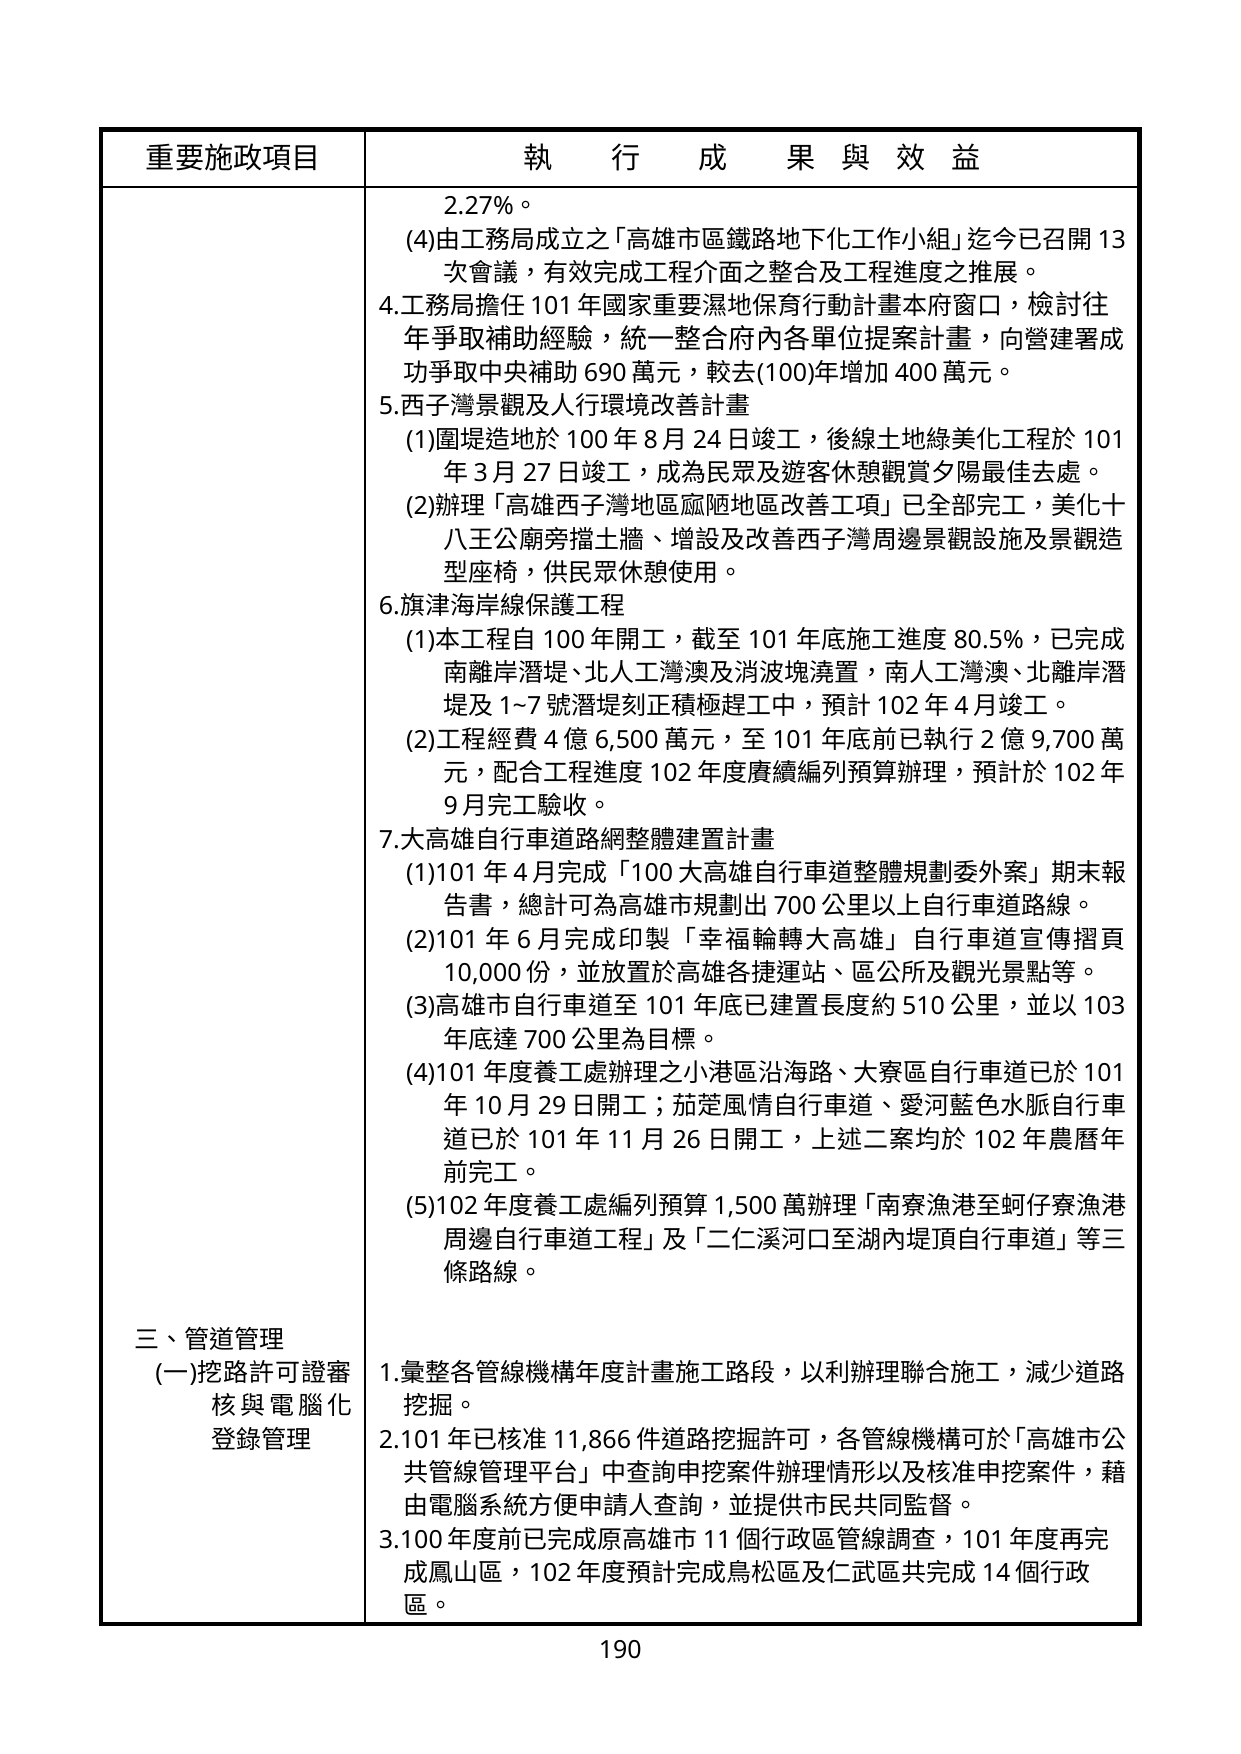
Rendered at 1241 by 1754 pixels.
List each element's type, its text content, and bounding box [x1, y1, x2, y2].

table_cell 1.簡化公文管理流程，提升公文時效，全年總收文計138,688件發文計62,680件，公文處理平均天數為2.6天，一般公文歸檔計180,170件 2.為加強文書處理，提升公文時效，每週依規定查核各單位登記桌逾期公文週報表，101年共計查核39次發現缺失即通知改善。 3.為提升公文處理品質，辦理5梯次公文講習、1場新進人員公文講習，5次E-mail宣導公文處理及製作注意事項、展期及專案申請相關規定、二代公文整合系統作業補充規定及筆硯公文製作格式等。 4.舉辦公文考核，針對各單位同仁常犯錯誤提出檢討及宣導公文書處理應注意事項，提升同仁公文製作品質。 5.全年新聞發布共564件，見報數3,287件，見報率583 % 1.加強列管案件處理，全年專案管制案件計有： (1)市長交辦案：320案。 (2)立即處理中心交辦案：41,926案。 (3)院長電子信箱案件：28案。 (4)市長電子信箱案件：11,804案。 (5)局長電子信箱案件：365案。 (6)市議會質詢案：354案。 (7)人民陳情案：668案。 (8)市容查報案：1,248案。 2.加強員工服務禮貌，每月不定期測試各單位電話禮貌，全年共測試192人次，成效良好。 3.加強施政計畫府管工程共計50項，每月彙整提報工程進度管制表，了解重要工程執行概況。 1.依據「政府採購法」建立標準採購程序，小額採購共1,255件，其餘招標案件共52件。 2.熟諳採購案件電子領投標資訊系統，以提升電子領標案件達成率，共計46件採電子領標，達成率100%。 3.優先採購身心障礙福利機構團體之物品採購比率為11.8%，已超過規定5％之比率。 4.綠色採購環保比率為100%。 5.依據院頒「政府機關及學校四省專案計畫」，推動工務局暨所屬機關各項節能措施： (1)成立本局四省推動小組，由各單位窗口，負責檢查及宣導各單位節約措施。 (2)採購節能標章、環保標章或省水標章之用電、用水設備70案。 (3)101年與100年相較，用電節省1.3％，用水節省3.1％，購紙包數節省19％。 1.民眾資訊服務：提供62項工務專題網站、226期電子報之外，另提供19項便民服務及線上申辦業務，強化工務行銷。 2.同仁資訊服務：提供26項業務資訊系統、41項行政資訊系統，提高工作效能。 3.資訊設備維護：管理伺服器及磁碟陣列機設備49部，個人電腦276 部。 4.資訊教育訓練：辦理29班次90小時教育訓練及6場次資訊相關議題宣導與座談會。 1.督導及監辦公共工程，提高工程品質。 (1)依採購法第12條及13條規定，落實工程採購監辦作業，並依採購法第70條制定工程三級品保制度，由工程督導小組定期抽查督導工程計55件，以提昇工程品質。 (2)就本市公園環境清潔維護及設施維護管理採無預警方式擇定對象考評，101年度共完成道路、公園及兒童遊戲場巡查督導計152件。 2.建立防災及救災機制，工務局編印「高雄市政府工務局緊急應變手冊」，包括救災SOP及相關應變機制，作為災害發生期間行動準則，並定期更新、修正。 3.執行本府一級機關辦理工程、勞務、財物採購報上級機關（本府）核准之幕僚業務，由工務局為窗口，依採購法規定，辦理本府一級機關欲報上級機關核准事項（除監辦外），並以教育訓練及採購案件實地稽核方式，提升各機關、學校採購效率，防止採購弊端。 4.執行高雄市政府採購稽核小組日常行政及稽核監督業務，101年預定稽核324件，共稽核325件，達成率達100％，成立迄今總稽核量達3,000件。 5.發揮「高雄市政府採購申訴審議委員會」功能，101年共接獲廠商申訴案件15件、調解案件63件，總計收件數78件，目前已結案數58件。 6.引進民間資金及企業效率，辦理促參案件（含前置及履約）訪視作業，除報告及檢討各促參案件進度外，並提供協調解決方案。 7.各項公共工程材料試驗： (1)101年度工程材料試驗接受申請至年底辦理計約15,389件，執行試驗樣品數計約54,194個，規費收入全年計約48,329,189元，減低市府財政負擔。 (2)101年度對受委託之TAF認證合格試驗室執行2次稽核，加強稽查試驗室廠商，有效提升材料試驗作業之效率及品質。 (3)配合101年起執行縣市合併材試業務，因受理轄區範圍擴大，為提高材料試驗申辦效率與品質，俾工程材料品質查核與施工進度加速進行，除前端申請積極配合外，並縮短機關取得試驗報告時間： A.要求委託試驗室於專屬網頁上公布試驗成果，提供機關即時資訊。 B.増設電話查詢試驗成果，以利查詢。 C.試驗結果之報告行文函送，便於機關查詢。 (4)完成高雄市政府工務局工程材料試驗收費基準表研訂作業。 (5)完成「102年度高雄市政府公共工程相關工程材料試（檢）驗委託工作」之勞務採購案，評選6家經TAF認證合格試驗室，有效提升材料試驗作業之效率及品質。 8.因應現代科技極度發展，率先建立知識交流平台，提供研發單位及專業廠商帶動工程材料、施工設備的特色與優點。101年度辦理工程新知說明會計7場次，其中包含PCCES講習與說明會，介紹新工法、新材料及新設備，提升工程人員專業及設計能力約達380人次。 9.落實管線挖埋暨道路工程品質，執行管線抽驗，對各管線單位已完成之管線工程辦理瀝青鋪面厚度、回填配料、夯實度等各項工程品質抽驗，以確保道路品質，101年度總計配合抽驗171件工程（含複驗27件，平均每月約抽驗14件~15件）。 1.大高雄正射影像圖資更新暨3D GIS整合計畫 (1)整合及更新3D GIS互動導覽平台成果資料（包含20個3D模型及7處動態環景影片）。 (2)將建置成果發佈於網際網路。 (3)本系統建置提供市民身歷其境的感受，更容易了解近期工務建設成果及市區重要景點，藉以行銷市政建設。 2.辦理大高雄公共管線圖資更新及整合，避免發生管線工安事件，並依內政部公共管線標準制度規範，建立管線圖資更新機制。 (1)原高雄縣及高雄市區域之公共管線圖資轉換與整合 (2)公共管線圖更新模式規劃 (3)重劃區管線清查建檔 (4)管線單位竣工圖繪製軟體改版 (5)公共管線竣工圖更新 (6)硬體擴充設備 (7)教育訓練及輔導上線 3.台鐵捷運化-高雄市鐵路地下化計畫 (1)高雄計畫已於98年度開始陸續進場施工，截至101年12月底整體計畫進度已完成74.95%。 (2)左營計畫已於99年開始施工，截至101年12月底整體計畫進度已完成59.17%。 (3)鳳山計畫已於101年度發包前置作業工程，主體隧道工程預定102年度陸續發包，截至101年12月底整體計畫進度已完成2.27%。 (4)由工務局成立之「高雄市區鐵路地下化工作小組」迄今已召開13次會議，有效完成工程介面之整合及工程進度之推展。 4.工務局擔任101年國家重要濕地保育行動計畫本府窗口，檢討往年爭取補助經驗，統一整合府內各單位提案計畫，向營建署成功爭取中央補助690萬元，較去(100)年增加400萬元。 5.西子灣景觀及人行環境改善計畫 (1)圍堤造地於100年8月24日竣工，後線土地綠美化工程於101年3月27日竣工，成為民眾及遊客休憩觀賞夕陽最佳去處。 (2)辦理「高雄西子灣地區寙陋地區改善工項」已全部完工，美化十八王公廟旁擋土牆、增設及改善西子灣周邊景觀設施及景觀造型座椅，供民眾休憩使用。 6.旗津海岸線保護工程 (1)本工程自100年開工，截至101年底施工進度80.5%，已完成南離岸潛堤、北人工灣澳及消波塊澆置，南人工灣澳、北離岸潛堤及1~7號潛堤刻正積極趕工中，預計102年4月竣工。 (2)工程經費4億6,500萬元，至101年底前已執行2億9,700萬元，配合工程進度102年度賡續編列預算辦理，預計於102年9月完工驗收。 7.大高雄自行車道路網整體建置計畫 (1)101年4月完成「100大高雄自行車道整體規劃委外案」期末報告書，總計可為高雄市規劃出700公里以上自行車道路線。 (2)101年6月完成印製「幸福輪轉大高雄」自行車道宣傳摺頁10,000份，並放置於高雄各捷運站、區公所及觀光景點等。 (3)高雄市自行車道至101年底已建置長度約510公里，並以103年底達700公里為目標。 (4)101年度養工處辦理之小港區沿海路、大寮區自行車道已於101年10月29日開工；茄萣風情自行車道、愛河藍色水脈自行車道已於101年11月26日開工，上述二案均於102年農曆年前完工。 (5)102年度養工處編列預算1,500萬辦理「南寮漁港至蚵仔寮漁港周邊自行車道工程」及「二仁溪河口至湖內堤頂自行車道」等三條路線。 1.彙整各管線機構年度計畫施工路段，以利辦理聯合施工，減少道路挖掘。 2.101年已核准11,866件道路挖掘許可，各管線機構可於「高雄市公共管線管理平台」中查詢申挖案件辦理情形以及核准申挖案件，藉由電腦系統方便申請人查詢，並提供市民共同監督。 3.100年度前已完成原高雄市11個行政區管線調查，101年度再完成鳳山區，102年度預計完成鳥松區及仁武區共完成14個行政區。 1.加強督導管線挖埋工程品質 101年申請挖埋15,605件，核准11,866件，有效管控挖掘施工，並督導管線單位確實依規定進行道路挖埋及AC封層，其中道路挖掘違反規定件數39件，罰款共250萬5,000元。 2.加強管線挖埋工程四週之環境衛生，由委外巡查廠商及自有人員督導加強巡視並藉通報管道(市長信箱、通報專線電話等)共同監督管線單位施工情形，以符合現場環境衛生規定。 3.建立維護更新地下管線資訊系統，提供各管線單位設計前、施工前之地下管線資訊，更新地下管線資料，減少公安事件發生。 完成共同管道主體結構、機電設備、電腦監控系統暨共同管道保全、巡查、維修保養、設備更新、24小時輪值監控等作業，及共同管道之清潔維護。 1.配合本府用戶接管、人行道景觀改善工程及棋盤式寬頻管道工程，已完成寬頻管道建置750公里。 2.至101年進駐長度已達1,408公里，租金收入約2,368萬元，其餘區域業者正積極申請進駐中。 3.102年度進駐目標約1,500公里，租金收入可達2,400萬元。 101年度下地及齊平預定目標及實際達成數： 1.孔蓋下地數: 5,000座／年；至101年實際達成5,100座。 2.孔蓋齊平數: 7,000座／年；至101年實際達成9,150座。 1.打造高雄特色建築，帶動建築與綠能觀光產業，創造土地與建築品牌化，並促進社會參與、景觀美化、減碳防災及老齡化設計因應，樹立熱帶氣候地區永續環境與建築的新典範。 2.101年2月份起辦理高雄厝創意設計競賽，逾350件作品參賽，16件作品得獎。 3.101年9月26日辦理2012高雄厝徵圖與徵文頒獎活動。 4.101年11月26日辦理高雄厝永續綠建築大獎頒獎典禮及國際論壇，與國際永續建築環境促進會(iiSBE)簽訂推動高雄厝綠建築技術交流備忘錄。 5.101年11月30日美術館屋頂綠化竣工典禮，與香港中文大學、樹德科技大學簽訂產研合作備忘錄。 6.101年12月21日辦理「高雄厝1號」動土典禮，高雄厝興建媒合案例地上三層連棟9戶、獨棟住宅1戶。 7.第一屆高雄厝在地設計者10人通過認證，並擬定高雄厝設計準則規劃設計操作手冊外，並完成2,581平方公尺公有建築屋頂綠化(高雄市立美術館1,100平方公尺，警察局新興分局、凱旋醫院及稅捐稽徵處東區分處共計1,481平方公尺)。 1.訂定相關推動法令 (1)高雄市建築物屋頂設置太陽光電設施辦法(全國首創) (2)高雄市綠建築自治條例(全國首創) (3)高雄市政府太陽光電設施推動小組設置要點(全國首創) (4)高雄市光電智慧建築標章認證辦法(全國首創) 2.實際執行方案 (1)訂定補助建築物設置太陽光電發電系統實施計畫（101年7月19日發布實施） (2)「推動建築物設置太陽光電設施計畫」委託技術服務（101年7月4日簽約執行） (3)光電智慧建築網頁建置 (4)引動經濟部與內政部修正放寬「設置再生能源免請領雜項執照標準」。 3.推廣活動及績效 (1)中央、市府及相關公會101年共舉辦6場太陽光電說明會。 (2)101年12月10-11日於高雄國際會議中心，舉辦大高雄太陽光電成果展。 (3)101年12月26日於鳳山區映美墅社區成立全國第一座光電智慧社區竣工活動。 (4)依據經濟部能源局統計101年度12月底，高雄市總申請案件數量為280件，佔全台灣19.87%，為全國第一的城市。 (5)確實輔導各類型違章建築改造為光電建築案例。 4.實際效益： (1)預計因綠建築自治條例規定，供公眾使用建築物應設置太陽光電之案件，每年約可增加400件。 (2)預計每年約可補助200戶設置太陽光電設施，避免頂樓加蓋違建。 (3)1MW太陽光電裝置容量1年可產生140萬度電，總計約可減少880噸二氧化碳排放。 5.參加行政院服務品質獎參獎，於101年11月14日由本府研考會辦理府內實地評實作業，並獲選代表市府參賽。 101年核發建造執照3,932張、拆除執照412張、雜項執照111張，變更設計2,324件、變更使用執照327張、建築物室內裝修合格證239張、建築線指示2,132件、畸零地合併使用證明書78件。 1.加強建築物施工管理，101年度共辦理建築物開工備查3,124件，施工勘驗9,951件，使用執照核發3,027張共11,757戶。建築工地巡邏125件、建築工程施工計畫書諮詢167件、新建建築物行動不便者使用設施勘檢167件。 2.為維護公共安全減少建築工程損壞鄰房事件發生，對高度50公尺及地下2層以上建築工地，召集專家學者辦理施工計畫書諮詢會議，以達到保護鄰房安全目標。101年共召開27次會議諮詢115 件，全年無重大工程災害發生。 3.落實建築工程工地管理，成立工地巡邏小組，定期巡邏施工工地，101年共7,961件。 為維護行動不便者權益，邀集專業及弱勢團體，針對新建建築物行動不便者使用設施進行勘檢，101年共167件。 為確保營建土石方資源有效利用，加強營建工程剩餘土石方管理，避免濫倒濫填，101年實際抽查營建工程剩餘土石方運送過程35件，另辦理土資場定期稽查共100次。 本府於101年8月22日訂頒「高雄市政府查察營造業專任工程人員受聘情形實施方案」，針對專任工程人員租牌情形加強查核作業，101年查察營造業專任工程人員聘用及差勤情形計289家，避免專任工程人員兼職或借牌，以維護營造廠之營繕工程品質。 為改善城市環境景觀，並達節能減碳，綠色生活的幸福城市之目標，本府積極針對本市閒置公私有空地辦理綠美化。在本局建管處鼓勵協調土地所有權人下，101年度私有空地申請35件，核發證書28件，面積達5.3公頃。截至目前維護中之私有空地綠美化面積已達41.2公頃，較100年之維護面積成長12%(扣除國營事業)，有效改善環境衛生與市容觀瞻，減少病媒蚊孳生，增加市民優質休憩空間及整體居住品質。 1.101年「建築物公共安全檢查及申報制度」執行情形，辦理申報之B類商業類營業場所，如KTV、遊藝場、餐廳、飯店、百貨公司、商場、舞廳等，應申報列管場所1,385家，已完成申報1,361家，申報率達98.27%。應辦理申報之C類工業倉儲類場所235家，已完成申報222家，申報率94.46﹪。12月應申報之補習班、衛生福利類及辦公、服務類場所應申報列管場所計3,027家，已完成申報2,306家，目前針對未申報場所發文催報，並針對未申報場所現場宣導，以維公共安全，對於未申報者本府工務局依建築法規定處建築物使用人新台幣6萬元罰鍰，並再限期補行申報，逾期仍未申報者，均依建築法規定續處。 2.辦理101年度建築物公共安全檢查及簽證申報場所之抽複查工作，計抽複查各類場所1,200家，其中46件經複查疑涉有簽證不實。對涉有簽證不實之專業檢查人或檢查機構提送審議，情節嚴重者依法處予罰鍰，情節輕微者，予記點處分。 3.依內政部頒布「維護公共安全方案」針對各類營業場所實施檢查，101年度檢查家數共計3,961家，其中限期改善212家，罰款42家，拆除安全門設鎖及通道門阻63家。 4.高雄市101年7月1日至8月31日辦理「暑期保護青少年－青春專案」，計稽查場所共445家，出勤計656人次，違規件數計92件，罰鍰4件，拆除安全門設鎖及通道門阻計63件。 1.101年度「執行拆除違規招牌廣告及樹立廣告案」，執行拆除違規廣告74座（含T霸），執行率99.9%。 2.101年度招牌獎助更新成果如下： 1.公寓大廈認證標章申請案，迄101年底已有40件申請，召開2次審查委員會，獲認證通過共40棟大樓。 2.輔導公寓大廈成立管理委員會，101年本市7樓以上成立管理委員會依法報備家數計有2,813件。報備率已達百分之68.5%。 3.委託公寓大廈法律專業律師，設置免付費電話，提供大樓管理委員會及住戶法律諮詢服務，並已提供諮詢服務幾百人次，另於建管處設置法律現場諮詢服務櫃檯，截至101年底止，共服務275人次，協助解決居家糾紛。 4.本市於101年4月3日成立公寓大廈爭議事件調處委員會，並於101年10月23日召開第1次調處會，協調勵志新城甲區公共設施移交及成功大樓共用部分修繕爭議共2案。 1.新建公共建築物於申請使用執照前，辦理行動不便設施會勘，以確保該設施之符合需求。101年共勘檢1,943件。 2.舊有建築物依照本市無障礙設施分類分期分區執行計畫，計已對公共建築物（含超商場所、加油站）3,243家實施檢查完畢，並訂定改善期程限期要求改善。截至101年底2,609家已全部改善，尚餘634家改善中，整體改善比例為80％。 3.101年內政部營建署無障礙環境業務督導，本市獲評為特優等，評定為全國第1名。 4.辦理「101年優良無障礙公共建築物評選活動」圓滿結束，參選共73件，得獎作品共26件。 1.建置建築管理資訊系統計畫，將檔案室之歷史檔案48,132張進行數化轉檔，並整合「建築管理資訊系統」及「建築書圖影像管理訊系統」等系統，方便查詢及迅速調閱建築圖檔。 2.申請建造許可時檢附建築圖電子檔，建置圖檔資料庫並整合建入「建築管理資訊系統」及「建築書圖影像管理訊系統」，提供民眾查詢及調閱建築圖檔資料。 3.結合全國地政單位電傳資訊系統e網通電子資訊服務，提供業界民眾利用網路即可迅速查閱建築物資訊圖資，並增加歲收。 1.訂定「高雄市廣告物管理自治條例」於101年10月18日發布實施。 2.「高雄市綠建築自治條例部份條文」（第3、8、9、10、20、24、25、31條）於高雄市議會第1屆第4次定期大會第46次會議三讀修正通過。 3.101年度「高雄市政府高雄厝興建及研究發展補助計畫」於中華民國101年11月5日高市府工建字第10136932000號公告，實行期程至102年6月30日。 1.執行違建查報成果：101年1月1日至12月31日止查報一般違建〔含專案〕計12,143件，違規廣告物計1,640件，共計13,783件。 2.專案部分： (1)取締本市改善救災困難地區消防專案違建查報處分51件。 (2)取締本市轄區內高速公路兩側屋頂大型違規廣告物共查報處分169件。 (3)取締影響本市市容景觀竹鷹架廣告(含競選廣告)，共查報處分391件。 (4)取締影響本市市容之廢置空廣告架及破損廣告招牌，共查報處分643件。 (5)為維護道路交通安全查報處分有仁武區水管路298號、旗山區延平一路西側（旗甲路至中正路間）之商家騎樓、鼓山區中山大學門口收費亭等違規廣告及違建，共查報處分8件。 (6)配合市府維護公共衛生，防治登革熱疫情蔓延共查報處分廢棄空屋33件。 (7)配合養工處鹽埕區公園二路公園綠地專案，查報處分牴觸地上物共計53件。 1.執行違建拆除成果：101年1月1日至12月31日止一般違建拆除計14,486件、拆除結案計11,002件（含廣告物）。 2.其他重大案件 (1)拆除影響市容觀瞻大型竹鷹架廣告計510件。 (2)拆除影響公共安全廢棄廣告招牌框架計408件。 (3)拆除國道1號兩側屋頂大型廣告物計79件、國道10號兩側大型廣告物計67件、88快速道路兩側屋頂大型廣告物計24件。 (4)拆除本市「改善救災困難地區」消防專案，巷道兩側突出違規廣告物、遮陽棚架違建計51件。 (5)拆除鼓山區柴山地區「龍哥餐廳」違建共1間。 (6)拆除三民區鳳鳴廣播電臺天線塔、建築物計2件。 (7)拆除前鎮區中安路中安黃昏市場違建及前鎮區凱旋路黃昏市場違建計12件。 (8)拆除苓雅區凱旋二路113巷18號、三民區通化街30巷26號、楠梓區高楠公路1842巷14弄13號旁空屋登革熱病媒蚊孳生源廢棄空屋計3件。 (9)配合財政局拆除苓雅區福河段1893等地號、前鎮區鎮東段1278-37等地號、路竹區竹南段446地號、楠梓區藍田段二小段1068-2、1068-4地號等市有地地上物共20件。 (10)配合拆除牴觸海洋局管有之梓官區蚵子寮漁港碼頭設施改善工程地上物。 （11）配合經發局拆除鳳山區新興里光遠路183巷29號前空屋1件。 （12）配合水利局拆除鳳山區過埤路園尾段0001地號、茄萣區排水合和橋至成功橋右岸空屋計5件。 （13）配合拆除鳳山區公所拆除鳳山區曹公里新生街14號廢棄空屋計5件。 （14）配合仁武區公所拆除仁武區八卦里福徳街旁廢棄空屋計6件。 （15）配合旗山區公所拆除旗文路133號廢棄空屋計1件。 （16）配合工務局建管處拆除旗山區永和里旗山段114-33等地號空屋計3件。 （17）配合工務局養工處拆除小港區中安路與保華一路口綠地私置廟宇1件、旗山區旗山段526-5等地號空屋計12件。 （18）配合工務局養工處拆除鹽埕區公園二路（公園綠地專案）拆除案共計53件。 台17線進入高雄市北界後，沿援中港軍區跨越後勁溪、左營眷區道 路向南銜接中正路至左營南門圓環，紓解原台17線翠華路交通壅塞 問題。道路長約7公里，寬40~50公尺，含一座長約150公尺之後勁 溪橋。本工程總經費27億1,500萬元，以後勁溪為界分南北二段，目前已完成設計，俟軍方同意土地撥用及籌措財源後辦理發包施工。 因應縣市合併於100年度籌措經費辦理高雄市快速道路路網系統整體規劃與檢討，經費410萬元，目前已完成規劃評估作業，將向中央爭取經費後辦理設計施工。 旗津海岸線自2002年至2010年間，海岸侵蝕問題日益嚴重，造成海灘快速沖刷流失、岬口加速退縮。整體計畫約7億元，於旗津海水浴場到風車公園的海岸沿線配置2座人工灣澳潛堤、8座離岸潛堤、1座離岸堤等海岸構造物，並包含補養沙灘。完成後可降低當地波浪的流速，保護旗津海岸線避免持續遭受侵蝕。已於100年10月31日開工，預定102年5月完成。 配合經濟部「楠梓加工出口區第二園區設置計畫」及園區開發時程儘速開闢園區旁40米道路，改善地方交通、環境衛生及排水，以強化園區服務效能，提升廠商競爭力，藉此帶動地方周邊整體發展，開闢自加昌路往南至左楠路止，道路長度約433公尺、寬度40公尺。總經費3億3,904萬元，已於101年6月6日完工。 連接小港區大坪頂地區與大寮區、林園區之聯絡道路，道路長度90公尺、寬度8公尺。總經費1,000萬元，已於101年5月7日完工。 北起大寮鎮潭路，南至區段徵收開闢完成道路(孔宅六街)，寬12公尺-24公尺，長約570公尺，可有效疏通小港與大寮往返現有龐大車流。除改善當地交通安全外，更可提升小港區與大寮區產業運輸量，提升當地經濟發展，提供小港區與大寮區社區居民出入來往兩區域之便捷通路，預期將可進一步帶動當地社區發展。總經費1億620萬元，已於101年11月1日完工。 本工程主要連接中山高速公路西側後港巷及東側永仁街，為仁武通往左營地區道路，涵洞現寬約3公尺單向涵洞，長60公尺，高約2.5公尺，且後港巷正辦理都市計畫變更為12公尺寬道路，故為解決涵洞單向通車致交通壅塞問題並增進行車安全，同時配合後港巷都市計畫變更，將拓寬為14公尺雙向涵洞。總經費1億617萬，已於101年11月19日舉辦動土典禮，預計103年8月底前通車。 開闢捷運紅綫R22A站出口之東西向聯外道路，自橋南路往東至捷運站1號出口處南側銜接8米計畫道路止，道路長度94公尺，寬度20公尺；自捷運站1號出口處東側往北至糖廠路止，道路長度約300公尺，寬度8公尺。總經費2億1,224萬元，20米部分已於101年12月完成，8米部分目前辦理用地取得作業。 高鐵橋下道路新建計畫北起現有高鐵橋下道路台南段之省道台39線與台28線叉路口(高鐵里程TK319+520，阿蓮環球路)，大致沿現有高鐵高架橋下空間佈設，南迄於縣道186線與高鐵交叉處(高鐵里程TK340+135，仁武水管路)，工程總長度約20.615公里，南北縱貫高雄市阿蓮區、岡山區、燕巢區、大社區及仁武區。本工程所需經費約53億8,174萬元，100年度先行編列1,000萬元辦理可行性評估，目前已完成期末報告書，將極力爭取納入省道系統由中央開闢，或由中央全額或部分補助。 本市高36-2線甲樹路位於橋頭區東林里與白樹里之分界，現況自里林東路往西南至白樹路口間道路寬度約為8公尺。本工程為改善前述高36-2線甲樹路瓶頸路段之交通情形，開闢自里林東路路口往南約1,100公尺、寬約12公尺之路段。總經費7,783萬8,000元，已於 101年12月28日決標。 為台17線進入林園市區之重要道路，現寬約7公尺，為交通擁塞路段，西自王公二口，東至鳳林路四段，將拓寬15公尺長度600公尺，拓寬為20公尺部份道路長度370公尺。總經費約4億6,024萬元，工程已於101年10月9日決標，目前辦理用地取得作業。 為紓解本道路之交通流量，及岡山區、田寮區長期發展之需求，計劃拓寬道路 寬15公尺，長約2,200公尺。總經費8,670萬元，於101年7月16日開工，預計102年12月完工。 為解決消防救災問題，開闢自岳陽街往西36公尺處起算，長約77公尺、寬10公尺，總經費約3,975萬元，已於101年1月2日完工。 自平和西路往南銜接光和路止，寬約40~66公尺，長約1,085公尺，總經費7,200萬元，分三標辦理： 1.「高雄港區東亞南路周邊環境改善工程─西側人行道鋪面」，於99年11月25日完工。 2.「高雄港區東亞南路周邊環境改善工程─隔音牆」，100年7月6日完工。 3.99年度追加案(綠帶與社區道路)，已於101年5月31日完工。 本工程係由鼓山路往北銜接至雄鋒路，工程施工費約261萬，長162公尺，寬6公尺，已於101年5月完工。本工程開闢完成後除可便利當地交通，另可解決當地排水問題及提昇環境衛生品質。 本橋梁位於愛河藍色景觀公路上，連結北岸之內惟埤文化園區及南岸之中都唐榮磚窯廠歷史古蹟，為本市重要之休閒觀光據點，橋梁造型景觀具有代表愛河歷史人文及現代藝術之時代意義，為一座跨越愛河南北岸第42期、第48期及第44期重劃區橋梁，跨徑76公尺，寬44公尺，經費4億63萬元，已於 101年8月1日完工。 配合高雄市都會自行車道系統之建置，自R6捷運站跨越凱旋四路至對向社區，並串聯西臨港線自行車景觀廊道，橋梁長度約420公尺，寬度5公尺，總經費約2億9,000萬元，100年10月14日開工，預定102年3月底完工。 為改善既有鳳山溪橋斜交線形，改建後橋體將與前鎮河正交銜接明鳳五街及明鳳十一街，橋梁長度約50公尺、寬約10公尺，總經費8,000萬，已於101年10月17日完工。 1.國1東側開闢平面側車道（建工－本館） 本案所需總費用約為1,869萬6,000元，本工程位於中山高速公路東側車道，工程範圍由建工路至本館路間，開闢長約360公尺，寬約8公尺，預定102年1月開工，102年6月完工。 2.增設國10東行北上國1匝道 增設匝道高架832公尺，銜接匝道變更路段170公尺，總經費3億8,000萬元。已於101年1月31日函請交通部先行同意補助1/2經費，現委託顧問公司依交通部審查意見修正。 3.增設國1南下鼎力路出口匝道及國1二側開闢平面側車道（楠梓-九如）可行性評估 本可行性評估案所需經費248萬3,400元，係針對增設國1南下鼎力路出口匝道之可行性與利用國1（楠梓交流道至鼎金交流道）二側高公局現有路權設置側車道之可行性辦理評估，預定102年2月下旬提送都市計畫變更報告書。 4.左營國道10號自由路出口匝道平面路段型改善工程 本案將改善左營區國道10號自由路出口匝道平面路段，自大中路、民族路口起至自由路口之路段，長約550公尺，所需經費約747萬8,700元，已於101年4月5日完工。 為延伸大仁南路橫跨阿公店溪連接岡山區都市計畫園道一、園道二之新建橋梁工程，預計施作長度約60公尺、寬度約15公尺。橋梁可配合區公所施作之南側12公尺都市計劃道路開闢，使大仁南路可連通至介壽東路，以紓解河道兩岸往來交通。總經費約3,900萬元，已於101年11月18日舉辦通車典禮。 配合經濟部水利署辦理阿公店溪急要段治理與環境營造計畫，係為「振興經濟擴大公共建設特別預算下加速辦理中央管河川急要段治理與環境營造計畫」下補助辦理，位於本市岡山區安招路上，呈東西向跨越阿公店溪，總經費3,400萬元，橋長約45公尺、寬約15公尺，於100年12月27日開工，已於101年9月13日完工。 位處省台1線楠梓仁武交界處，跨越後勁溪，橋梁現寬40公尺，長約39公尺，配合後勁溪整治第四期工程進行改建，計畫以全部拆除重建方式進行改建，總經費2億4,300萬元，已於101年12月6日決標，已於101年12月協調管線單位遷改，預定102年6月開工，104年12月完工。 位處183縣道（中正路），為往來楠梓、仁武、鳳山、鳥松主要道路橋梁，改建橋梁長度14公尺、寬度35公尺，總經費7,318萬元，已於101年3月23日發包，101年4月9日開工，目前已完成橋梁西側工程，待東側管遷完成將積極趕工，預定102年4月底完工。 位處183縣道（鳳仁路），改建橋梁長度35公尺、寬度35公尺，總經費9,190萬元，於100年3月7日發包，100年12月30日開工，已於102年3月完工。 位處竹仔排水幹線中下游段，改建橋梁長度40公尺、寬度17公尺，引道長100公尺，總經費5,890萬元，已於101年3月開工，預定102年6月完工。 1.總經費5億5,330萬元，由本府先行自籌經費，公路總局將於103年前歸墊。本案業於101年8月16日函送議會同意先行動支，自光明路以西至台21線止，現況路寬約7公尺，都市計畫寬30公尺及15公尺，總長2,295公尺。 2.目前工程已規劃設計完成，15公尺部份及30公尺部份均於101年10月31日決標，目前辦理用地取得作業，預定102年12月底完工。 自建業路往南約2,700公尺，總經費3億8,975萬元，由本府先行自籌經費，公路總局將於103年前歸墊；第一期部份業經100年8月22日市政會議通過，用地費與工程費以墊付方式辦理。第一期部分101年1月10日決標，101年12月28日完成發價，預計102年2月開工，第二期部份刻正辦理工程路線方案研議。 自鳳林一、二路口與溪州路口至潭平路，道路寬窄不一，現況為9公尺至12公尺，拓寬範圍道路長度2,800公尺，寬度15公尺，總經費1億5,483萬元。工程已於101年8月28日開工，預計103年3月完工用地取得作業。 西起典寶溪，東至186甲線，道路長度3,711公尺，公路總局核定經費6億200萬元，已於100年3月17日完成發包，因環評及用地徵收程序尚待辦理，承商於100年12月28日解約，已於101年12月25日召開環評第4次審查會，預計102年2月重新提送環境影響說明書。 為解決高雄科學園區招商後所增加之交通流量，開闢道路長度1,380公尺，寬度15公尺。總經費4,975萬元，已於101年12月10日完工。 位於高雄多功能經貿園區中4.5公頃土地，將興建1,500個展覽攤位，2,000人大型會議室1間，800人會議室2間，40人小型會議室4間，20人小型會議室6間及其附屬設施之會議展覽中心，經費約30億元。會展中心啟用後將可帶動大高雄整體經濟之發展，同時可舉辦國際大型之研討會議及大規模展示活動，增加國際城市競爭力。工程已於100年6月9日正式開工，預定102年底完工。 位於高雄港11-15號碼頭，基地面積約11.89公頃，總樓地板面積70,900平方公尺，總經費50億元，興建3,500~6,000席室內表演廳、12,000席戶外表演場、小型室內展演空間、流行音樂展示區、流行音樂育成中心及海洋文化展示中心等。刻正辦理細部設計，預定102年4月完成發包，104年10月全部完工。 位於鳳山區光遠路、大東路口，基地面積30,350平方公尺，興建演藝廳、視覺藝術棟、圖書館、藝術教育等四棟，總樓地板面積36,701.14 平方公尺，總經費約17億元，建築工程101年7月18日完工。 位於凱旋四路及成功二路口（南區職業職訓中心西側）興建地下2層地上9層，總樓地板面積18,787平方公尺（5,684坪）。完成後除作為本市災害應變中心及中央災害應變中心南部正式備援中心外，亦將成為南部地區重大災害應變樞紐，負責蒐集、彙整災情、統籌各災害防救機關（單位）、軍方與民間各項防救災資源，以執行各項災害防救措施。總經費8億2,166萬元，101年11月2日完工，101年12月17日正式啓用。 本案位於左營區博愛三路、重上街口，興建地下二層、地上九層之現代化辦公廳舍，建築面積約1,229.7平方公尺。完工後不但可對於轄區治安狀況更能掌握，亦能服務更多的民眾，總樓地板面積約15,232平方公尺，經費4億8,000萬元。已於100年3月14日開工，預定104年2月2日完工。 位於苓雅區福成街，為解決衛生局辦公空間不足之現況，興建該局辦公廳舍1幢，地下2層地上8層，總樓地板面積約20.968平方公尺。總經費6億元，已於100年2月1日開工，預定102年7月17日完工。 位於旗津區旗津三路與旗港路，興建行政中心地下1層地上5層，總樓地板面積9,327平方公尺，旗津醫院興建地下1層地上4層，總樓地板面積94,28平方公尺。總經費5億6,500萬元，已於99年9月17日開工，己於102年3月22日完工。 位於鳳山區福誠路，興建地下1層地上5層樓，總樓地板面積4,635平方公尺，總經費7,827萬元，已於101年2月10日完工。 基地位於大寮區翁公園段790地號，興建地上2層，總樓層面積1,479.49平方公尺，總經費3,000萬元，於100年11月24日開工，預定102年1月完工。 位於旗津區旗津二路，基地面積1,902平方公尺，興建地上4層，總經費約4,860萬元，101年4月2日開工，預定102年12月完工。 位於旗山公園內，整修原地上2層，總經費約2,433萬元，作為工務局日常養護業務辦公場所暨災害工程搶救前進指揮所或緊急避難安置處所，已於101年9月30日完工。 位於鳳山區澄清路、光復路二段交口，基地面積33,839平方公尺，預定興建地上六層地下一層鋼筋混凝土造辦公大樓，供教育局、水利局、觀光局、海洋局、原民會及郵局、餐廳、理髮廳等單位使用，樓地板面積約為19,103平方公尺，總經費為4億8,438萬元，已於101年12月21日動土典禮，預定103年3月完工。 興建地上三層納骨塔，可容納1萬6千個櫃位及改善環境景觀綠美化，總樓地板面積約6,941平方公尺，總經費約2億186萬元，完工後預期提供民眾價廉、優質的納骨塔位外，其餘墓地可全數釋出變更為公園用地，以融合地區景觀，營造友善親民環境。刻正辦理細部設計作業，預定102年7月完成發包，103年底完工。 位於甲仙區中正路上，基地面積337.6平方公尺。預定興建地上三層鋼 筋混凝土建築，樓地板面約500平方公尺，總經費為1,259萬。完工後可供社福機構辦公服務使用及社區活動教室使用，必要時可供緊急救災安置之場所使用。刻正辦理基本設計中，預定102年6月完成發包，103年6月完工。 位於六龜區光復路、民治路、民生路及華南街之交叉口。興建地上三層鋼筋混凝土建築，總樓地板面積約5,801平方公尺，總經費為1億4,375萬元。本工程可改善員警工作環境與生活品質，維護六龜、茂林、桃源及那瑪夏等地區之治安、交通，另於防汛期間，可發揮緊急應變救災及通訊指揮功能。目前正辦理基本設計中，預定102年7月發包，103年12月完工。 興建地上3層圖書館，樓地板面積約2,284平方公尺，工程總經費約1億800萬，完工後預期能成為社區生活學習的整合平台，進而活化公共空間的使用機能、提升提供美濃客家文化之永續性多元閱讀及人文藝術化之學習環境，亦可提供鄰近社區居民一個充實多元新知、怡養心性的文化休憩場所，刻正辦理基本設計中。預定102年7 月發包，103年8月完工。 興建地上八層地下一層建築物，基地位於新光路、中華路、成功路及林森路間之街廓。包括兒童閱覽區、書庫、數位閱讀展示區、閱覽區、演講廳、小劇場、行政空間、複合商業空間等。總經費約16億5,000萬，已於101年10月15日開工，預定103年10月開館。 興建地上四層之鋼筋混凝土建築（含中庄圖書館及中庄國中警衛室、車棚、校門、圍牆及電器機房等），總經費約1億850萬元，已於101年12月7日開工，預定102年12月完工。 高133線位六龜區，北起寶來，南至頂新發，本重建道路寬為6-12 公尺，計有橋梁工程共計寶來溪橋（跨徑110公尺）、紅水仙橋（跨徑121+74公尺）、新開橋（跨徑120公尺）及新寶橋（跨徑80公尺）4座鋼拱橋重建，以及約6,000公尺道路及上下邊坡整治。 1.第一標0K+520寶來溪橋重建工程，工程費1億5,227萬元，於100年12月2日完工。 2.第二標9K+422新寶橋重建工程，工程費1億3,842萬元，99年8月1日開工，已於101年3月30日完工。 3.第三標5K+650~800、9K+100及9K+250等道路重建工程，工程費8,016萬元，於101年1月20日完工。 4.第四標6K+300~500道路重建工程及新開橋重建工程，工程費2億5,346萬元，99年12月15日開工，於101年8月9日完工。 5.第五標4K+750紅水仙橋重建工程，工程費2億1,897萬元，於101年9月30日先行開放通行，已於102年1月4日完工。 6.第六標2K+950等道路重建工程，工程費1億2,462萬元，於100年2月15日開工，已於102年1月4日完工。 7.第七標3K+400~850等道路重建工程，工程費1億158萬元，已於101年12月24日完工。 8.第八標0K+830~1K+700道路重建工程，工程費4億3,615萬元，已於101年11月21日完工。 高132線為高雄市茂林區唯一聯外道路，起點為台27線大津橋端，終點多納區，因莫拉克颱風損壞，本重建道路為6-8公尺，計有4座橋梁，以及蛇頭山段道路改線及多處上下邊坡整治。 第一標4K+180、4K+590新建橋梁工程，工程費1億2,199萬元，於100年12月16日完工。 第二標9K+000多納橋重建工程，工程費3億5,435萬元，於101年8月9日完工。 第三標3K+067、3K+147、4K+000、5K+900、6K+150、7K+700及10K+800~11K+500道路改善工程，工程費1億6,882萬元，於101年8月7日完工。 第四標0K+000~1K+200道路重建工程（茂管橋），工程費7億2,885萬元，於99年12月14日開工，預定102年4月完工。 第五標11K+500~12K+500道路重建工程，工程費7,289萬元，已於101年12月6日完工。 第六標12K+380~480左側邊坡滑落改善工程，工程費1,578萬元，已於101年11月19日完工。 為改善旗山區對外聯絡交通不便情形，改建道路總長1,477公尺，其中橋梁段長840公尺，寬9公尺，總工程經費5億3,952萬元，於99年8月29日開工，己於102年3月10日舉辦通車典禮。 因莫拉克颱風帶來強風豪雨，使得杉林大橋於杉林端（南端）引道沖毀，北端橋梁翼牆下游護岸流失，故設置橋梁375.3公尺及北側引道約200公尺、南側引道約500公尺，總經費2億5,946萬元，主橋部分於100年5月30日開工，預定102年5月完工，引道部分已於102年12月用地取得，預定102年1月7日開工，預定102年4月完工。 位於高雄市甲仙區五里埔，基地面積約為2.1公頃，總樓地板面積約195平方公尺，總經費9,702萬元，為紀念98年因莫拉克風災而罹難之小林村村民而設，已於101年1月15日啟用。 位於六龜區荖濃里，基地面積841平方公尺，興建地上3層，總經費約1,600萬元，1樓為辦公室、偵訊室、槍械室、餐廳、裝備室，2樓為寢室、洗衣間，三樓則為備勤室、文康室。已於101年5月17日開工，預定102年6月完工。 位於那瑪夏區民生國小對面基地達卡努瓦389、394地號，興建地上3層建築物，總經費6,490萬元，已於101年4月23日開工，預定103年2月完工。 位於那瑪夏區民權平台瑪雅420、421地號，興建地上3層，總經費5,102萬元，包含辦公室、醫療門診區、備勤室、會議室、餐廳、廚房、醫師員工宿舍、停車場等，已於101年4月23日開工，預定102年9月4日完工。 興建地上1層，總樓地板面積約1,480平方公尺，總經費約4,234萬元，包括長青中心、多功能空間等，規劃為耐地震震度達7級，完工後可作為地震災後臨時收容中心，已於101年12月4日完工。 興建地上3層，總樓地板面積約1,026平方公尺，總經費2,800萬元，已於101年5月21日完工。另辦理電梯門改善發包及開工，已於101年12月5日全部完工。 本市目前轄管公園、綠地計569處，面積達1,146.32公頃，101年完成重要公園綠地開闢如下： 1.鹽埕區綠8公園路綠廊 鹽埕區綠8分4期開闢，第1期工程五福路至大義街，於98年6月開闢完成；第2期工程大義街至大勇路段，於99年6月完成開闢；第3期工程大勇路至新興街段，於101年1月完成開闢；第4期工程新興街至大安路段，於101年11月23日完成開闢。本綠地除提供市民休憩外，為保留五金街的歷史回憶，大勇路增設鐘錶街意象的時鐘廣場、五金藝術鋪面、船舶造型花槽及於忠孝國小區段設置具有教學意義的歷史步道，以陶板呈現相關的歷史解說，記錄鹽埕區發展沿革的面貌。 2.五甲公園整建工程 本公園位於鳳山區福誠高中後方三誠路旁，占地4.7公頃，是由205兵工場徵收重劃而成，區域橫跨鳳山區及前鎮區。園內保存兵工場時期完整之榕樹林及光臘樹林等老樹，並整頓為榕蔭林道及記憶廣場，以保存五甲地區歷史記憶，更提供大面積草坪空間作為民眾運動、奔跑、野餐、聚會等多種活動空間，於101年2月24日開工，己於102年1月31日完工。 3.岡山區中山公園改造工程 岡山區中山公園佔地約5.25公頃，基地位於區內商業活動頻繁、人潮聚集地區，是岡山區重要的公園綠地，一直以來也是社區居民休憩活動的場所，本府計畫分2階段辦理整體更新及改造，整體改造經費約需2億2,945萬元。101年度辦理第1階段工程，改善現有公園老舊設施及髒亂，增加開放空間，強化公園及週邊人行步道空間串聯，預定102年4月20日完成；102年度續辦理第2階段工程，針對公園週邊違建物、未徵收用地，進行空間再造利用，以創造公園綠地多元價值，將公園再造為具都市景觀及人文藝術之綠地，以生態綠意及人文特色為主軸，描繪一幅都會中的綠色願景。 4.永安濕地整建工程 永安鹽田濕地位於台電公司興達發電廠煤場東側，面積廣達131公頃，該濕地面積遼闊、鹽地獨特美麗，紅樹林面積為高屏地區之冠，其中蘊育的欖李為全台第2族群，總計超過110種的鳥類出現在這塊濕地上，被國際鳥盟列為重要野鳥棲地（IBA）及內政部營建署指定為國家重要濕地。 工務局於100年度編列經費2,918萬元，辦理永安濕地整建工程，讓市民能夠親自體驗濕地自然環境之美，於101年1月完成。101年再編列3,000萬元，增加溼地內教育解說設施和開發無尾溝南端設施碼頭，與興達港情人碼頭串聯成藍色公路，屆時高雄更將展現以濕地為主軸的城市風貌，預定102年5月31日完工。 5.茄萣溼地(公12)公園 茄萣(竹滬鹽田)濕地位於茄萣區境內，係台灣南端最大的候鳥渡冬環境地，本濕地早期原為人工鹽田，繁衍出自然生態系統演變成鹽田濕地環境生態，並於96 年12月由內政部營建署評選為「國家重要濕地」，面積約116公頃。 本濕地公園分2區，開闢經費約1億3,140萬元，A區濕地（公12）係屬興達港漁業特定計畫區，面積約82公頃，B區溼地(公4)屬茄萣都市計畫區內，面積約34公頃（尚未完成都市計畫變更）。A區濕地計畫分2期施工，101年度第1期針對公園用地進行整體規劃設計，102年度執行第2期工程，計畫辦理解說中心、賞鳥及步道等工程；103年度延續執行B區工程，計畫辦理棲地改善、強化公園及週邊人行步道空間串聯等工程。 6.林園溼地(公12)公園 本公園位於林園區西溪、港嘴里交界，基地面積約6.2公頃，涵蓋陸域及水域，陸域面積約5.7公頃，現況為水域區、野地區、漁塭和海釣場、養殖區及墓地(私有土地部分)、沙灘和雜生地等，因長期缺乏管理，部分被占用填廢棄土和傾倒垃圾，部分為養殖業之抽水管所佔用，嚴重影響公園景觀。 本公園開闢總經費約1億1,055萬元，於101年度辦理整體規劃設計，並於公有地上先行施工，102年度續辦用地取得及開闢工程，開闢工程包括：瞭望臺、棲地改善、賞鳥及解說步道等，完成後將成為林園地區一座兼俱生態保育、休閒育樂的多功能園區。 1.101年度完成鹽埕01綠08開闢工程(七賢三路至新興街)、楠梓區綠B1綠地開闢工程、鼓山區(兒A7)兒童遊戲場開闢工程、楠梓區藍田東段（兒2、兒5）兒童遊戲場開闢工程、大寮區兒3-2兒童遊戲場開闢工程、大社區觀音山步道整體景觀改善工程、衫林區月眉基地(A區漢民區善解路與喜樂廣場)綠美化及附屬設施工程、橋頭區甲圍公園設施改善工程、旗山五明汙水處理廠放流池綠美化工程。 2.完成老舊公園改善計有：大東公園(中正公園)改善工程、小港區五甲特定區公3景觀改善工程、鳳山區中山公園整建等工程。 3.林園區大坪頂以東都市計畫區10號公園新闢工程，預定102年2月完成。 4.鳳山運動公園景觀再造工程，已於102年3月11日完工。 5.旗尾山生態旅遊建構工程，預定102年5月完成。 6.小港區二苓里德平街兒童遊戲場污染整治工程，第1期土方離場工程已完工，第2期土壤改善工程於101年11月7日開工，目前已提送高污染土方離場計劃至環保局審核，於年度前完成離場，中低污染土方預定102年3月中旬前完成離場。另場址部份景觀工程，污染土方開挖運離後進行客土回填，並已由本府環保局完成驗證，於12月27日開工，預定102年4月底完工。 7.苓雅區綠6綠地開闢工程，101年7月23日開工，預定102年6月完成。 8.新興區新興公園景觀改造工程，101年11月6日開工，預定102年4月完成。 9.小港區翠屏公園改造工程，101年11月16日開工，預定102年4月完成。 10.旗津公墓後續綠美化工程，101年11月26日開工，已於102年1月7日完成。 11.823紀念館新建工程，101年5月31日開工，已於102年2月完工。 12.高雄市美濃區東門樓及庄頭伯公週邊客家生活文化空間環境景觀營造計畫，預定102年2月完成。 13.高雄市苓雅區自來水公園水塔彩繪工程，101年12月3日開工，預定102年4月完成。 14.101年度茄萣濱海遊憩景觀整建工程， 已於101年12月25日完成。 15.101年度茄萣溼地公園開闢工程1-1道路阻隔設施帶設置工程，已於102年1月10日完成。 1.完成21座公園清潔維護、剪草工程。 2.完成14件樹木修剪工程，樹木修剪計83,763株。 3.)栽植喬木約2,542株、栽植冬季草花約15,000株。 4.完成道路委外巡查及改善工程共18案，維修面積517,038平方公尺，補修人行道2,040件，自辦AC路面補修165,148平方公尺。 5.完成全市人行道及退縮騎樓地零星補修工程共5件。 6.101年5至11月防汛期連續豪雨造成路面坑洞約56,895處以上，事後再以方正切割方式刨鋪，以維道路平整。 7.完成公園土木設施維護工程共7案，維護市民休憩安全。 8.辦理重點公園景觀維護管理及綠美化工程共6案，維護市區主要公園景點清潔維護及綠美化工作。 9.公園遊具等設施增設工程共6案，改善及維護公園內遊具等設施。 10.鳳山行政中心經管公園綠地委託民間認養總計4處，其中長庚醫院認養鳥松鄉長庚段573地號等8筆土地，認養契約為20年，目前正辦理開闢中。 1.4處苗圃共培育花卉、樹苗約25萬株，供市民憑身分證提領，並配合機關、學校、社區綠化環境及本府活動提供花木。 2.推動城市花田：持續推動美濃、杉林、甲仙、岡山、橋頭、鼓山、鳳山、小港等區執行城市花田，完成本市杉林台21公路旁近月光山隧道、美濃中山路旁、鳳山衛武營都會公園、楠梓高雄大學路兩側、鼓山凹仔底森林公園、特專一二、前金中央公園、小港熱帶植物園，橋頭竹林路旁等處，面積約計135公頃，現已陸續綻放展現中，持續繽紛綻放至102年2月底。 3.辦理重要道路、公園綠地、景(節)點綠美化：神農路、鳳仁路、光明路、新厝路、大埤路、擴建路、南京路、澄清路、國泰路、四維路、民權路、民生路、民族路、中山路、中華路、光華路、九如一、四路、時代大道等主要景觀道路，旗山區鼓山公園、杉林區月眉基地、岡山區河堤公園，紅毛港文化園區、西子灣、大社區觀音山步道、五福圓環、民生圓環、幸福川、鹽埕01綠08、微笑公園、愛河沿岸(五福路至博愛路)、衛武營都會公園、右昌森林公園、高雄公園、興仁公園、漢民公園、崗山仔公園、新光碼頭等公園綠地，美濃東門樓、真愛碼頭花牆 、中正三多路口槽化島等重要道路、公園綠地、景(節)點，均已綠美化完成，部分道路及景(節)點亦擺設聖誕紅等盆景，以增添年節氣氛，栽植冬季草花約80萬株，自101年12月陸續繽紛綻放至102年3月底。 4.持續推動執行公有空地綠美化：完成旗山區五明汙水處理廠、鳳山區五甲福誠段、大寮區捷運大寮機廠D區等空地綠美化。101年度計有33區公所、都發局、觀光局及文化局等單位申請提案，辦理空地綠美化案共計52件，施作地點計111處，於101年12月底完成，綠美化施作面積達約48公頃。 5.百萬植樹計畫：於101年累計之植樹數量215,984棵，累計年減碳量15,827噸/公頃。 1.道路橋梁養護及災害搶修 (1)橋梁改善工程：維修補強橋梁25座，預定102年2月底前完成。 (2)橋梁檢測工程：委託專業廠商辦理本市橋梁目視檢測工作計454座及颱風豪雨、地震檢測，預計102年12月底前完成。 2.道路橋隧改善工程 (1)設置雙語化路街巷牌約1,600面，完成全市各區人行道、分隔島及退縮騎樓地改善、全市各區等AC路面改善。 (2)鳳山區體育路人行環境改善工程、大寮區仁德路(拷潭路至鳳林三路)人行環境改善工程、五福三路(文武街至自強路)人行環境改善工程、翠華路等重要路口分隔島及人行道改善工程均已完工；茄萣風情及愛河藍色水脈自行車道工程、翠華路等重要路口分隔島及人行道改善工程、宏平路(廠邊三路至松金街)人行環境改善工程，預計102年2月完成。 3.改善道路 (1)提供學童優質之通學環境，101年度辦理鳳山區忠孝國小、仁武區大灣國中、岡山區岡山國小及竹圍國小、鼓山區內惟國小、旗山區圓潭國小、茄定區興達國小、美濃區美濃國小及美濃國中、杉林區上平國小等12所學校，皆已完工。 (2)101年度全市AC鋪面改善工程，南區及北區等包含楠梓、左營、前金、新興、苓雅區、三民、鼓山、鹽埕、旗津等各區AC鋪面改善工程；另港區AC路面改善工程（金福路）已完工，港區AC路面改善工程（擴建路及新生路）已於102年1月底完工。 (3)101年度(開口契約)鳳山區市區道路及附屬設施改善工程，大寮、林園等地區道路及附屬設施改善工程，鳳山地區等七區道路管挖修復工程，鳳山地區等七區道路交通安全改善工程，鳥松、仁武、大樹、大社等4區道路及附屬設施改善工程已完工。 (4)已完成101年度旗美地區等9區道路管挖改善工程，改善道路面積25,806.05平方公尺。 (5)已完成101年度旗美地區等9區道路改善工程，改善道路面積63,913.05平方公尺。 (6)已完成旗山、美濃等地區道路改善工程，改善道路面積17,852平方公尺。 (7)101年度永安區等6區AC路面改善工程，已於101年11月完工，改善面積133,434平方公尺。 (8)101年度岡山區等11區AC路面改善工程，已於101年5月完工，改善面積32,185平方公尺。 (9)101年度岡山區等11區道路管挖修復工程，已於101年10月完工，改善面積41,562平方公尺。 (10)101年度岡山地區道路災害搶修工程，岡山區等11區道路交通安全改善工程，路竹等5區道路緊急搶修及經常性養護等工程，已於101年11月完工。 (11)101年度路竹等5區道路緊急搶修及經常性養護工程第二標，岡山區等6區緊急搶修及經常性養護工程，已於101年12月31日完工，高雄市岡山區道路災害復建工程預定102年6月30日完工。 4.重大災害搶修 (1)完成泰利、蘇拉、天秤颱風及0620豪雨等復建工程計26件。 (2)101年6月10日至6月17日計修復土石滑落約20處。 1.路燈裝護 (1)路燈維護工程計17件，已全部完工。 (2)全市路燈檢修39,922件，路燈燈罩清洗4,366盞，並排定共桿照燈巡查計21條道路及重要景點共18處，就其照明狀況每日即時回報，針對故障做立即處理。 (3)101年度全市共桿路燈維護工程已完成，目前保持正常放亮。 2.道路橋梁路燈增設，以增進治安及交通安全。 (1)傳統路燈：零星增設路燈等共計5件、設置路燈2,353支、管線挖埋1,250公尺、AC刨除加鋪750公尺、更換鈉氣燈泡1,300盞等。 (2)傳統路燈：配合地下化、管線改善等共計5件，設置路燈190支、管線挖埋2,350公尺、AC刨除加鋪2375公尺、更換鈉氣燈泡1,100盞等。 (3)100年度凹仔底農十六區段夜間照明暨雕塑品相關水電工程，於101年4月24日完工。 (4)101年度高雄市鳥松區澄清路(本館路至圓山路)夜間照明改善工程，於101年12月12日完工。 (5)101年度五甲公園改造工程(水電工程) ，於101年12月31日完工。 (6)101年度新莊仔路(博愛路至民族路)夜間照明改善工程，於101年12月31日完工。 (7)101年度三民區鼎力路(天祥ㄧ路至明誠一路)及其他路段夜間照明改善工程，於101年12月17日完工。 (8)101高雄市鳳山區等27個行政區路（園）燈及水電改善工程，於101年12月14日完工。 (9)101年度高雄市三民區等11個行政區路(園)燈及水電改善工程，於101年12月31日完工。 1.國際宜居城市獎 「小林村紀念公園」於2012年第16屆國際宜居城市獎榮獲金牌獎，「大東文化藝術園區」、「右昌森林公園」分別獲銀牌及銅牌獎；另美濃及鹽埕區則各獲銅牌獎，在全球80多個城市及150多個專案中脫穎而出，是全台灣唯一獲得此項獎項最高殊榮的城市。 2.創意城市萬花筒計畫榮獲2012年行政院第四屆政府服務品質獎(服務規劃機關類)及2012第4屆台灣健康城市創新成果獎（環境改造）。 3.中華建築金石獎 工務局101年度榮獲12件金石獎，其中「高雄市立圖書館總館新建工程」為規劃設計類金石獎首獎、「中都園道願景橋興建工程」為施工品質類金石獎首獎。 4.工務局101年「中都濕地公園暨遊客服務及生態展示中心」榮獲全球卓越建設獎，「前鎮中山四路跨越凱旋四路自行車橋工程」及「高雄世界貿易展覽會議中心統包工程」等，共計25項榮獲國家卓越建設獎。 6.101年計榮獲6項建築園冶獎。 [366, 188, 1137, 1621]
table_cell 壹、ㄧ般行政 一、文書業務 二、研考業務 三、事務業務 四、資訊業務 貳、工程企劃業務管理及策略規劃 一、工程業務督導管理 二、工程企劃策略規劃 三、管道管理 (一)挖路許可證審核與電腦化登錄管理 (二)道路挖埋管線施工查驗管理 (三)民族路共同管道管理 (四)弱電、寬頻共同管道管理 (五)孔蓋齊平及下地 參、建築管理 一、高雄厝計畫 二、光電智慧建築物推動計畫 三、建築管理審查執照審查核發 四、建築工程施工管理 (一)使用執照審查及建築工程施工管理 (二)行動不便者使用設施勘檢 (三)建築物剩餘土石方管制 (四)營造業管理 (五)空地綠美化 五、建築物公共安全管理加強供公眾使用建築物之安全檢查管理 六、招牌廣告及樹立廣告管理 七、公寓大廈管理 八、無障礙設施管理 九、資訊管理 十、本市建築法規修正 肆、違章建築處理業務管理 一、查報業務 二、拆除業務 伍、新建工程 一、道路工程 (一)高雄市濱海聯外道路開闢工程（新台17線） (二)高雄市快速道路網建設計畫 (三)旗津海岸潛堤工程 (四)楠梓加工出口區第二園區東側道路開闢工程 (五)小港區大坪頂高坪15號道路改善工程 (六)小港大坪頂特定區10號道路開闢工程 (七)仁武後港巷涵洞拓寬工程 (八)橋頭捷運R22A聯外20米道路闢建及8米道路拓寬工程 (九)高鐵橋下道路新建工程(仁武-阿蓮) (十)橋頭高36-2線甲樹路(里林東路-高30線)道路拓寬工程 (十一)林園東林西路拓寬工程 (十二)岡山區高28線(6K+350)及大莊、華崗、三和等里道路拓寬工程 (十三)楠梓區7-35號道路西段開闢工程 (十四)高雄港區東亞南路周邊環境改善工程 (十五)鼓山九如四路1991巷25弄開闢工程 二、橋梁工程 (一)中都園道願景橋興建工程 (二)前鎮中山四路跨越凱旋四路自行車橋 (三)前鎮鳳山溪橋改建工程 (四)鼎金系統改善計畫 (五)岡山區大仁南路跨越阿公店溪橋梁新建工程 (六)岡山區阿公店溪新觀音橋改建工程 (七)楠梓仁武竹仔門橋改建工程 (八)鳥松夢裡橋改建工程 (九)仁武中欄橋改建工程 (十)永安橋改建工程 三、高雄生活圈系統建設計畫 (一)大寮高68線道路拓寬工程 (二)大寮高79線道路拓寬工程 (三)大寮區鳳林一、二路口改善及溪洲路拓寬工程 (高85線) (四)國道十號燕巢交流道延伸高46線銜接186甲線道路工程 (五)路竹區高18線拓寬工程0k+000~1k+380 四、建築工程 (一)高雄世界貿易展覽會議中心 (二)海洋文化及流行音樂中心 (三)大東文化藝術中心新建工程 (四)消防局綜合大樓暨中央災害應變中心南部正式備援中心合建共構工程 (五)左營分局辦公大樓新建工程 (六)健康醫療服務園區行政中心 (七)旗津新行政中心及旗津醫院 (八)鳳山五甲多功能民眾活動中心 (九)大寮區長青文康活動中心 (十)旗津消防分隊新建工程 (十一)旗山旅遊服務中心整建工程 (十二)鳳山行政中心新建工程 (十三)旗津生命紀念館新建工程 (十四)甲仙社會福利服務暨災民緊急安置中心新建工程 (十五)警察局六龜分局廳舍重建工程 . (十六)美濃學園教育藝文館新建工程 (十七)圖書館總館新建工程 (十八)圖書館大寮中庄分館新建工程 五、災後重建工程 高133線莫拉克颱風區域整合計畫 高132線莫拉克 颱風區域整合計畫 高92線溪州大橋修復工程 杉林區高129線(杉林大橋)道路及引道工程災修工程 甲仙區小林村紀念公園開闢工程 六龜區荖濃派出所 那瑪夏區區公所暨戶政事務所新建工程 那瑪夏區衛生所、分駐所新建工程 大愛園區活動中心新建工程 (十)杉林衛生所重建工程 陸、養護工程 一、公園綠地開闢、改善及綠美化工程 (一)大型公園綠地開闢 (二)公園綠地開闢、改善及設施工程 (三)公園綠地道路設施維護 (四)公園綠地道路綠化工程 二、道路、橋梁整建及養護工程 三、路燈管理及設施 柒、榮耀分享 [103, 188, 364, 1621]
table_header 執 行 成 果 與 效 益 [366, 132, 1137, 186]
table_header 重要施政項目 [103, 132, 364, 186]
